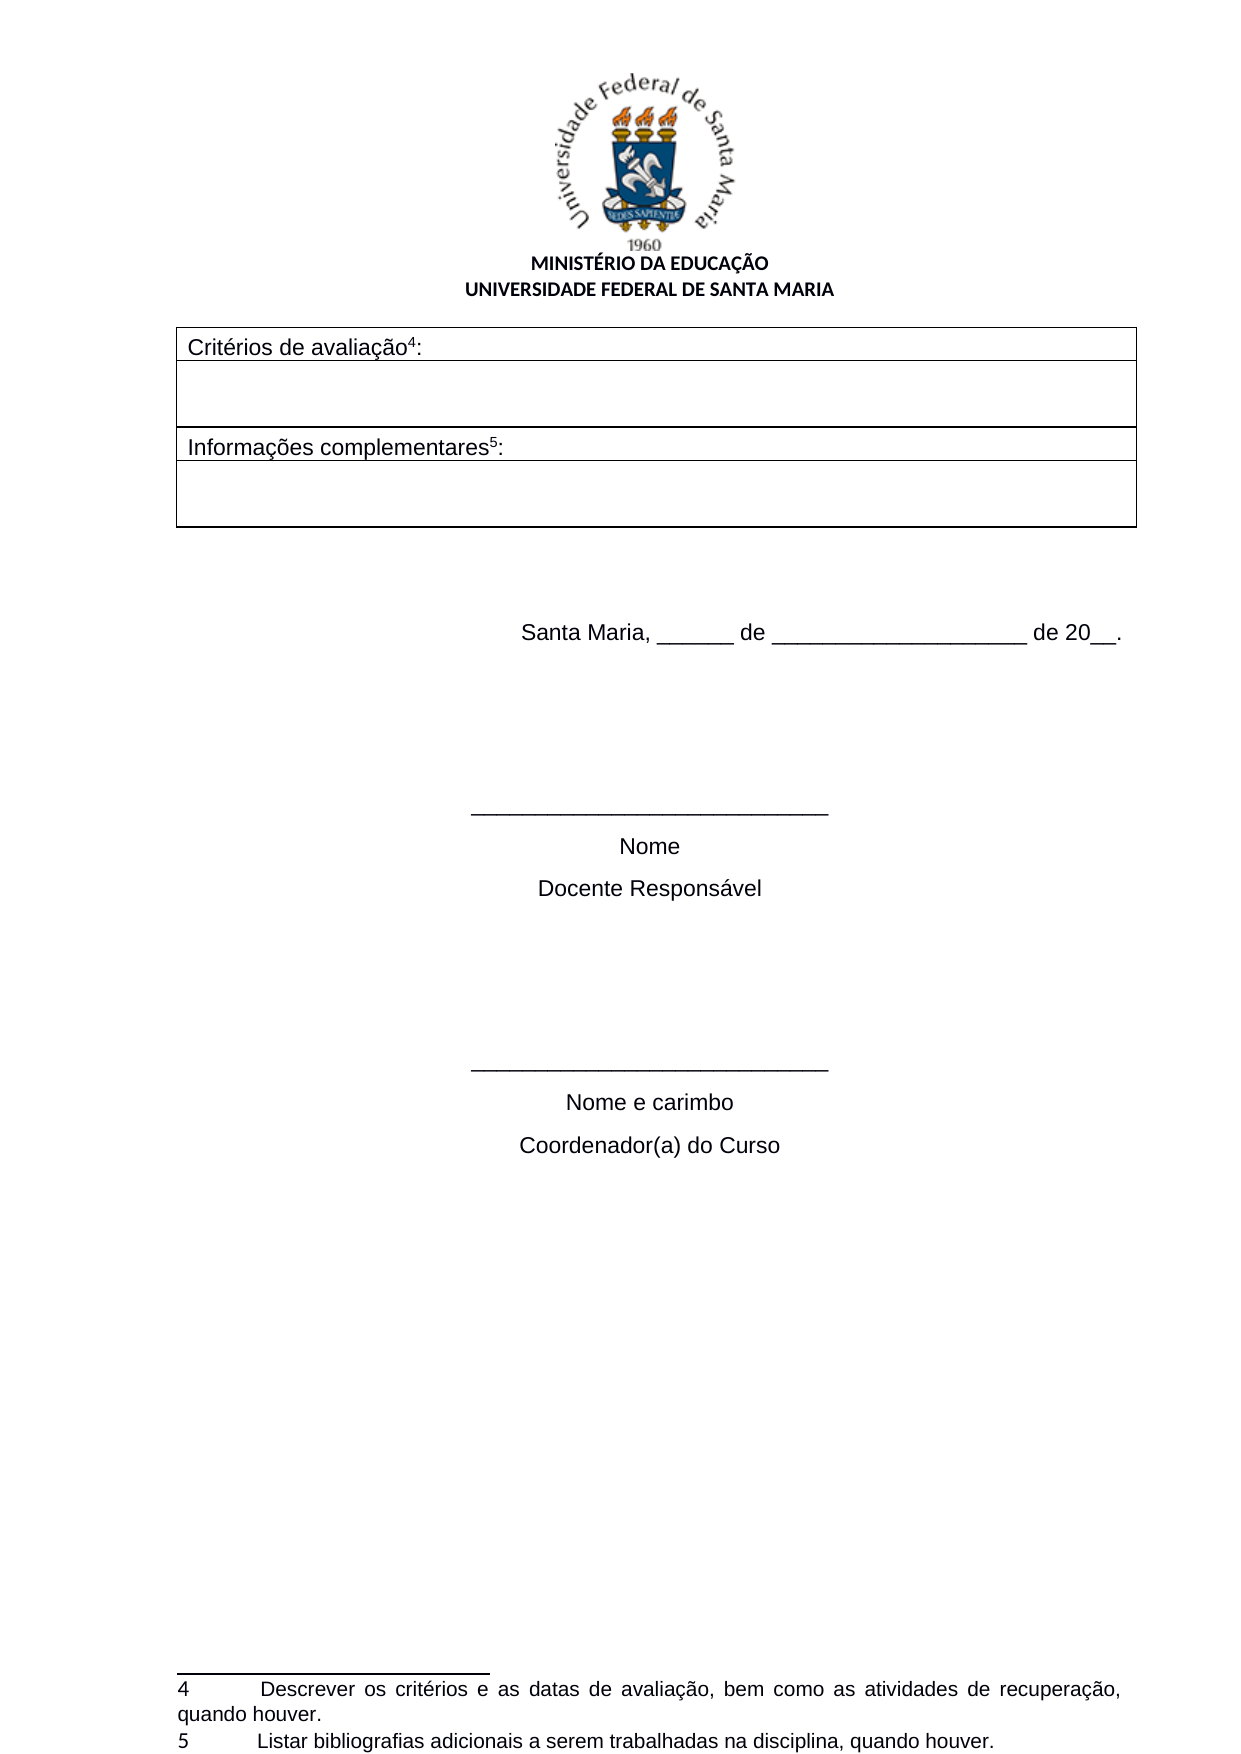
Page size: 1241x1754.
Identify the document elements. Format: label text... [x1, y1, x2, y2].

table_cell Informações complementares: [177, 428, 1136, 460]
text ____________________________ [177, 790, 1122, 816]
table_cell [177, 361, 1136, 426]
text Nome [177, 833, 1122, 859]
text Nome e carimbo [177, 1089, 1122, 1115]
text Coordenador(a) do Curso [177, 1132, 1122, 1158]
text Docente Responsável [177, 875, 1122, 902]
text Santa Maria, ______ de ____________________ de 20__. [177, 619, 1122, 645]
table_cell [177, 461, 1136, 526]
table_cell Critérios de avaliação: [177, 328, 1136, 360]
text ____________________________ [177, 1046, 1122, 1072]
